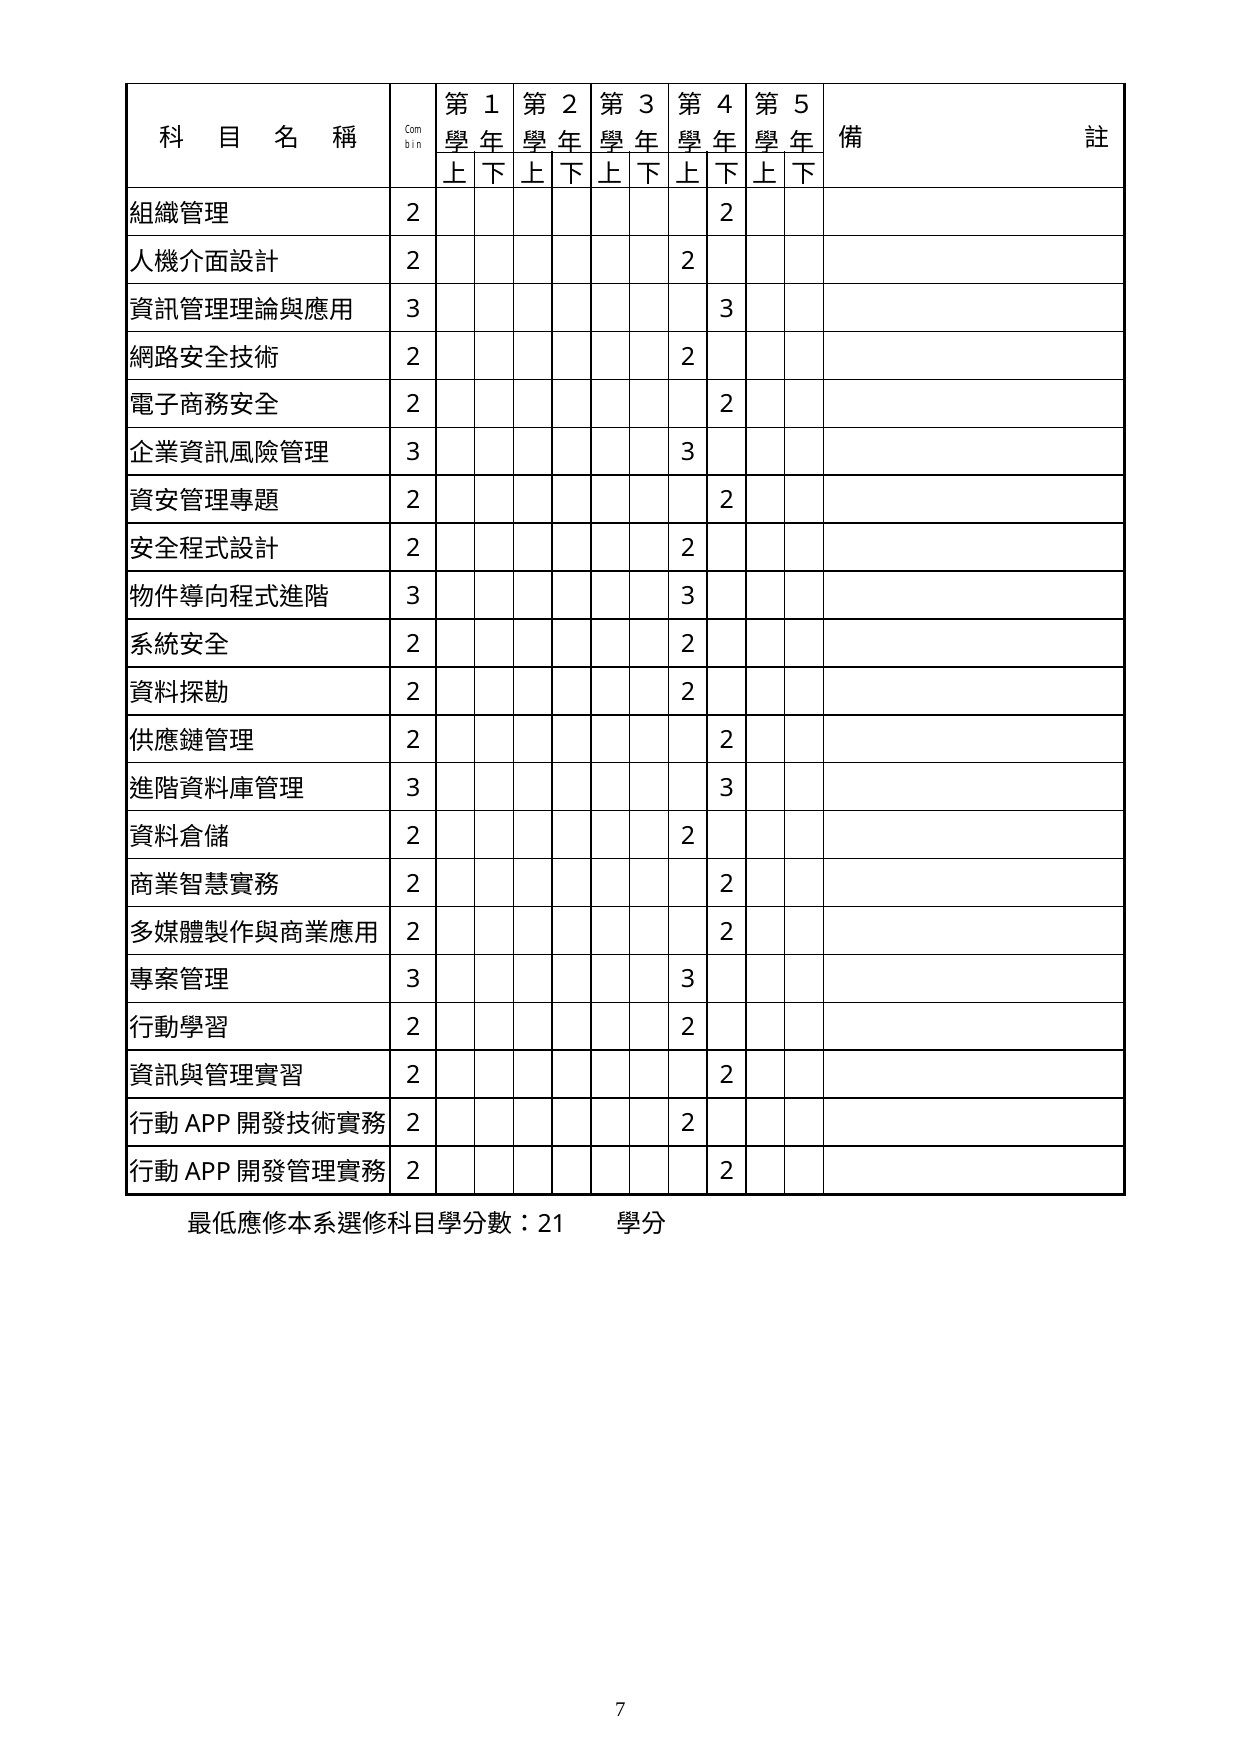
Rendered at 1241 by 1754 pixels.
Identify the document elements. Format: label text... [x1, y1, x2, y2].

table_cell [437, 476, 474, 522]
table_cell [437, 668, 474, 714]
table_cell 多媒體製作與商業應用 [128, 907, 389, 953]
table_cell [747, 907, 784, 953]
table_cell [437, 332, 474, 378]
table_cell [785, 1147, 823, 1193]
table_cell [824, 524, 1123, 570]
table_cell 3 [708, 284, 745, 331]
table_cell 商業智慧實務 [128, 859, 389, 906]
table_cell [708, 428, 745, 474]
table_cell [553, 236, 590, 283]
table_cell [824, 284, 1123, 331]
table_cell [514, 236, 551, 283]
table_cell [669, 1051, 706, 1097]
table_cell [669, 716, 706, 762]
table_cell 專案管理 [128, 955, 389, 1001]
table_cell 系統安全 [128, 620, 389, 666]
table_cell [630, 1099, 668, 1145]
table_cell [514, 1099, 551, 1145]
table_cell [669, 476, 706, 522]
table_cell [592, 1147, 629, 1193]
table_cell 電子商務安全 [128, 380, 389, 426]
table_cell 2 [391, 859, 435, 906]
table_cell [437, 620, 474, 666]
table_cell [669, 188, 706, 235]
table_cell 2 [669, 1003, 706, 1049]
table_cell [514, 811, 551, 858]
table_cell [592, 380, 629, 426]
table_cell 下 [785, 153, 823, 187]
table_cell [630, 380, 668, 426]
table_cell [553, 284, 590, 331]
table_cell [437, 716, 474, 762]
table_cell [437, 572, 474, 618]
table_cell [514, 1051, 551, 1097]
table_cell 2 [669, 1099, 706, 1145]
table_cell 物件導向程式進階 [128, 572, 389, 618]
table_cell 2 [391, 332, 435, 378]
table_cell [785, 524, 823, 570]
table_cell [824, 1003, 1123, 1049]
table_cell [785, 572, 823, 618]
table_cell 2 [391, 1147, 435, 1193]
table_cell [785, 380, 823, 426]
table_cell [437, 284, 474, 331]
table_cell 2 [391, 476, 435, 522]
table_cell 3 [391, 428, 435, 474]
table_cell 2 [391, 380, 435, 426]
table_cell [747, 524, 784, 570]
table_cell [785, 763, 823, 810]
table_cell [785, 955, 823, 1001]
table_cell [592, 763, 629, 810]
table_cell [785, 1099, 823, 1145]
table_cell [785, 188, 823, 235]
table_cell [592, 284, 629, 331]
table_cell 2 [391, 1051, 435, 1097]
table_cell 下 [475, 153, 513, 187]
table_cell 2 [708, 1051, 745, 1097]
table_cell [824, 428, 1123, 474]
table_cell 3 [669, 572, 706, 618]
table_cell [824, 716, 1123, 762]
table_cell [824, 811, 1123, 858]
table_cell [785, 428, 823, 474]
table_cell 資訊與管理實習 [128, 1051, 389, 1097]
table_cell [514, 716, 551, 762]
table_cell 3 [669, 428, 706, 474]
table_cell [553, 620, 590, 666]
table_cell [437, 1003, 474, 1049]
table_cell [514, 380, 551, 426]
table_cell [747, 859, 784, 906]
table_cell [630, 1003, 668, 1049]
table_cell [514, 620, 551, 666]
table_cell [514, 428, 551, 474]
table_cell [553, 763, 590, 810]
table_cell [514, 572, 551, 618]
table_header 第２ 學年 [514, 84, 590, 151]
table_cell [437, 188, 474, 235]
table_cell [747, 284, 784, 331]
table_cell 供應鏈管理 [128, 716, 389, 762]
table_cell [785, 284, 823, 331]
table_cell [630, 668, 668, 714]
table_cell [824, 332, 1123, 378]
table_cell [630, 955, 668, 1001]
table_cell [475, 1003, 513, 1049]
table_cell [708, 332, 745, 378]
table_cell 2 [708, 1147, 745, 1193]
table_cell [824, 668, 1123, 714]
table_cell [592, 1099, 629, 1145]
table_cell [669, 284, 706, 331]
table_cell [630, 1147, 668, 1193]
table_header Combin [391, 84, 435, 187]
table_cell [630, 428, 668, 474]
table_cell [669, 763, 706, 810]
table_cell [475, 668, 513, 714]
table_cell [592, 524, 629, 570]
table_cell 行動學習 [128, 1003, 389, 1049]
table_cell 行動APP開發技術實務 [128, 1099, 389, 1145]
table_cell [553, 380, 590, 426]
table_cell [630, 811, 668, 858]
table_cell [747, 1051, 784, 1097]
table_cell [514, 476, 551, 522]
table_cell [785, 620, 823, 666]
table_cell [747, 1147, 784, 1193]
table_header 第４ 學年 [669, 84, 745, 151]
table_cell [630, 716, 668, 762]
table_cell [747, 332, 784, 378]
table_cell [553, 811, 590, 858]
table_cell [475, 476, 513, 522]
table_cell [475, 955, 513, 1001]
table_cell 2 [391, 188, 435, 235]
table_cell [475, 811, 513, 858]
table_cell [514, 859, 551, 906]
table_cell 安全程式設計 [128, 524, 389, 570]
table_cell [437, 1147, 474, 1193]
table_cell 2 [708, 476, 745, 522]
table_cell 2 [708, 907, 745, 953]
table_cell [747, 236, 784, 283]
table_cell 2 [391, 668, 435, 714]
table_cell [747, 188, 784, 235]
table_cell [824, 380, 1123, 426]
table_cell [824, 907, 1123, 953]
table_cell 3 [391, 284, 435, 331]
table_cell [437, 380, 474, 426]
table_cell [630, 188, 668, 235]
table_cell [514, 1147, 551, 1193]
table_cell [553, 668, 590, 714]
table_cell [592, 811, 629, 858]
table_cell [592, 476, 629, 522]
table_cell [785, 236, 823, 283]
table_cell [630, 524, 668, 570]
table_cell [669, 380, 706, 426]
table_header 科目名稱 [128, 84, 389, 187]
table_cell [514, 188, 551, 235]
table_cell 2 [391, 620, 435, 666]
table_cell 下 [708, 153, 745, 187]
table_cell [708, 668, 745, 714]
table_cell [747, 668, 784, 714]
table_cell [592, 716, 629, 762]
table_cell 3 [391, 955, 435, 1001]
table_cell 3 [391, 572, 435, 618]
table_cell [824, 476, 1123, 522]
table_cell [592, 188, 629, 235]
table_cell [514, 668, 551, 714]
table_cell [824, 236, 1123, 283]
table_cell 資安管理專題 [128, 476, 389, 522]
table_cell 上 [437, 153, 474, 187]
table_cell [708, 1099, 745, 1145]
table_cell [592, 332, 629, 378]
table_cell 3 [391, 763, 435, 810]
table_cell 2 [708, 716, 745, 762]
table_cell 2 [391, 524, 435, 570]
table_cell [785, 811, 823, 858]
table_cell 2 [391, 236, 435, 283]
table_cell 行動APP開發管理實務 [128, 1147, 389, 1193]
table_cell 2 [391, 1003, 435, 1049]
table_cell [475, 572, 513, 618]
table_cell [630, 620, 668, 666]
table_cell [475, 716, 513, 762]
table_cell 上 [514, 153, 551, 187]
table_cell [475, 380, 513, 426]
table_cell [553, 859, 590, 906]
table_cell 人機介面設計 [128, 236, 389, 283]
table_cell 2 [669, 524, 706, 570]
table_cell [824, 1147, 1123, 1193]
table_cell [475, 1099, 513, 1145]
table_cell [785, 476, 823, 522]
table_cell [553, 716, 590, 762]
table_cell [630, 763, 668, 810]
table_cell [824, 859, 1123, 906]
table_cell 2 [391, 1099, 435, 1145]
table_cell [592, 1051, 629, 1097]
table_cell [553, 428, 590, 474]
table_cell [514, 524, 551, 570]
table_cell [475, 1051, 513, 1097]
table_cell 2 [391, 811, 435, 858]
table_cell [785, 859, 823, 906]
table_cell 上 [669, 153, 706, 187]
table_cell 下 [630, 153, 668, 187]
table_cell [437, 524, 474, 570]
table_cell [785, 716, 823, 762]
table_cell 上 [592, 153, 629, 187]
table_cell [630, 236, 668, 283]
table_cell [514, 332, 551, 378]
table_cell [437, 236, 474, 283]
table_cell [708, 1003, 745, 1049]
table_cell [630, 284, 668, 331]
table_cell [437, 1099, 474, 1145]
table_cell [785, 332, 823, 378]
table_cell [437, 907, 474, 953]
table_cell [514, 955, 551, 1001]
table_cell [592, 668, 629, 714]
table_cell [475, 859, 513, 906]
table_cell [785, 668, 823, 714]
table_cell 2 [708, 859, 745, 906]
table_cell [553, 1051, 590, 1097]
table_cell [708, 236, 745, 283]
table_cell [824, 1051, 1123, 1097]
table_cell [592, 859, 629, 906]
table_cell [553, 1147, 590, 1193]
table_cell [708, 955, 745, 1001]
table_cell [630, 572, 668, 618]
table_cell [747, 955, 784, 1001]
table_cell [824, 1099, 1123, 1145]
table_cell 3 [708, 763, 745, 810]
table_cell [630, 907, 668, 953]
table_header 第５ 學年 [747, 84, 823, 151]
table_cell [708, 572, 745, 618]
table_cell 2 [669, 620, 706, 666]
table_cell [475, 284, 513, 331]
table_cell [514, 1003, 551, 1049]
table_cell [747, 428, 784, 474]
table_cell [747, 1099, 784, 1145]
table_cell [437, 811, 474, 858]
table_cell [824, 620, 1123, 666]
table_cell [824, 763, 1123, 810]
table_cell [475, 428, 513, 474]
table_cell [553, 188, 590, 235]
table_cell [747, 620, 784, 666]
table_cell [437, 428, 474, 474]
table_cell [437, 955, 474, 1001]
table_cell [592, 428, 629, 474]
table_cell [475, 763, 513, 810]
table_cell 2 [669, 332, 706, 378]
table_cell [785, 1003, 823, 1049]
table_cell 2 [669, 236, 706, 283]
table_cell 2 [669, 811, 706, 858]
table_cell [475, 524, 513, 570]
table_cell 2 [708, 188, 745, 235]
table_cell [785, 1051, 823, 1097]
table_cell 3 [669, 955, 706, 1001]
table_cell [592, 1003, 629, 1049]
table_cell [475, 332, 513, 378]
table_cell [592, 572, 629, 618]
table_cell [475, 236, 513, 283]
table_cell 下 [553, 153, 590, 187]
table_cell [669, 907, 706, 953]
table_cell [553, 572, 590, 618]
table_cell [747, 476, 784, 522]
table_cell [708, 811, 745, 858]
table_cell [630, 476, 668, 522]
table_cell [592, 955, 629, 1001]
table_cell [475, 907, 513, 953]
table_cell [669, 1147, 706, 1193]
table_cell [592, 236, 629, 283]
table_cell [630, 332, 668, 378]
table_cell [708, 620, 745, 666]
table_cell [475, 620, 513, 666]
table_cell [824, 188, 1123, 235]
table_cell 2 [708, 380, 745, 426]
table_cell [592, 620, 629, 666]
table_cell 2 [391, 716, 435, 762]
table_cell 組織管理 [128, 188, 389, 235]
table_header 第１ 學年 [437, 84, 513, 151]
table_cell [824, 955, 1123, 1001]
table_cell [553, 1099, 590, 1145]
text 最低應修本系選修科目學分數：21 學分 [187, 1202, 1016, 1240]
table_cell [553, 476, 590, 522]
table_cell [785, 907, 823, 953]
table_header 備註 [824, 84, 1123, 187]
table_cell [669, 859, 706, 906]
table_cell 進階資料庫管理 [128, 763, 389, 810]
table_cell [514, 763, 551, 810]
table_cell [475, 1147, 513, 1193]
table_cell 資料探勘 [128, 668, 389, 714]
table_cell [747, 811, 784, 858]
table_cell [553, 1003, 590, 1049]
table_cell 2 [669, 668, 706, 714]
table_cell [747, 763, 784, 810]
table_cell [553, 955, 590, 1001]
table_cell [553, 332, 590, 378]
table_cell [747, 716, 784, 762]
table_cell [553, 907, 590, 953]
table_cell [747, 380, 784, 426]
table_cell 資訊管理理論與應用 [128, 284, 389, 331]
table_cell 企業資訊風險管理 [128, 428, 389, 474]
table_cell [824, 572, 1123, 618]
table_cell 資料倉儲 [128, 811, 389, 858]
table_cell [747, 572, 784, 618]
table_cell [630, 1051, 668, 1097]
table_cell [437, 763, 474, 810]
table_cell 網路安全技術 [128, 332, 389, 378]
table_cell [553, 524, 590, 570]
table_cell 上 [747, 153, 784, 187]
table_cell [437, 859, 474, 906]
table_cell [514, 907, 551, 953]
table_cell [514, 284, 551, 331]
table_cell [592, 907, 629, 953]
table_cell [475, 188, 513, 235]
table_header 第３ 學年 [592, 84, 668, 151]
table_cell 2 [391, 907, 435, 953]
table_cell [630, 859, 668, 906]
table_cell [747, 1003, 784, 1049]
table_cell [708, 524, 745, 570]
table_cell [437, 1051, 474, 1097]
